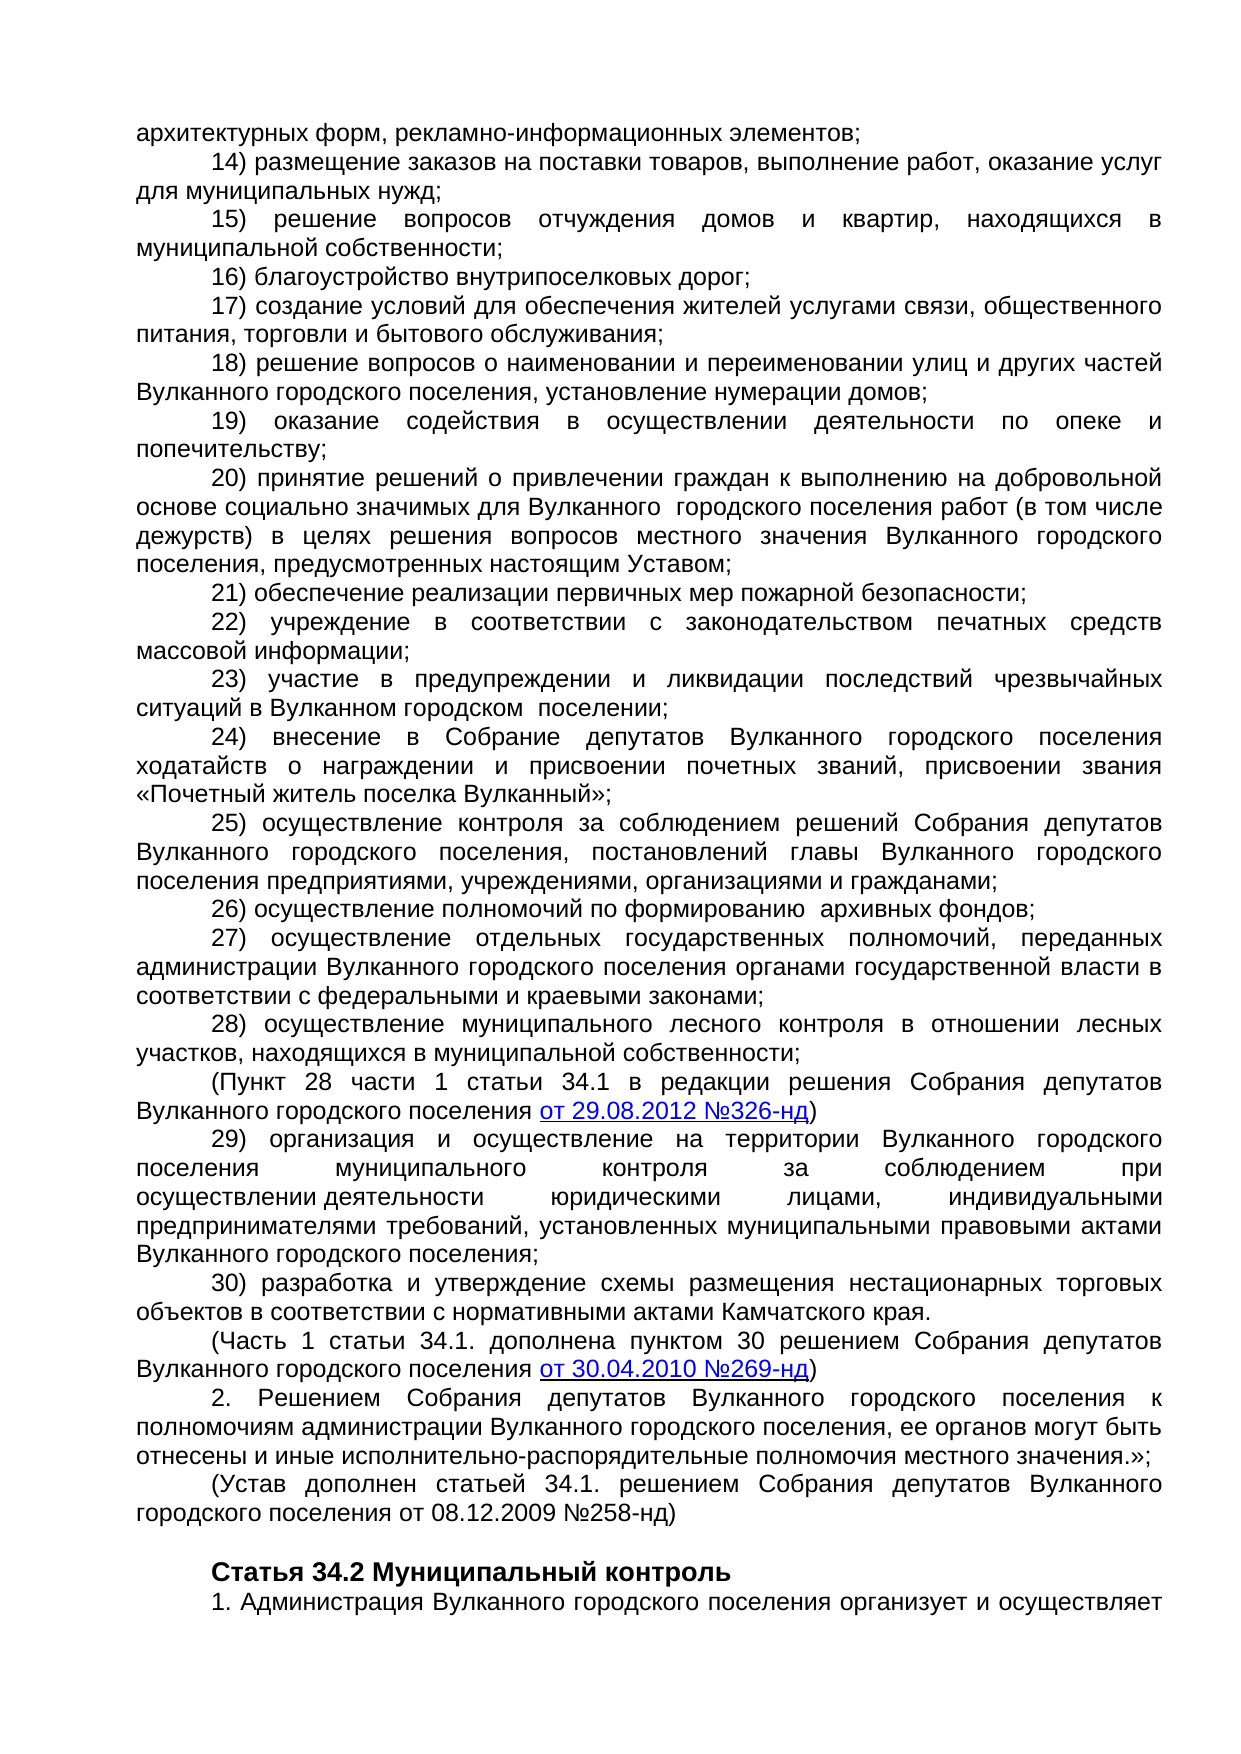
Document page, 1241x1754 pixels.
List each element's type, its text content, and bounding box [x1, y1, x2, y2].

text 1. Администрация Вулканного городского поселения организует и осуществляет [136, 1587, 1163, 1616]
text 28) осуществление муниципального лесного контроля в отношении лесных участков, находящихся в муниципальной собственности; [136, 1009, 1163, 1067]
text (Часть 1 статьи 34.1. дополнена пунктом 30 решением Собрания депутатов Вулканного городского поселения от 30.04.2010 №269-нд) [136, 1326, 1163, 1383]
text 15) решение вопросов отчуждения домов и квартир, находящихся в муниципальной собственности; [136, 204, 1163, 262]
text 29) организация и осуществление на территории Вулканного городского поселения муниципального контроля за соблюдением при осуществлении деятельности юридическими лицами, индивидуальными предпринимателями требований, установленных муниципальными правовыми актами Вулканного городского поселения; [136, 1124, 1163, 1268]
text Статья 34.2 Муниципальный контроль [136, 1556, 1163, 1587]
text 20) принятие решений о привлечении граждан к выполнению на добровольной основе социально значимых для Вулканного городского поселения работ (в том числе дежурств) в целях решения вопросов местного значения Вулканного городского поселения, предусмотренных настоящим Уставом; [136, 463, 1163, 578]
text 2. Решением Собрания депутатов Вулканного городского поселения к полномочиям администрации Вулканного городского поселения, ее органов могут быть отнесены и иные исполнительно-распорядительные полномочия местного значения.»; [136, 1383, 1163, 1469]
text 21) обеспечение реализации первичных мер пожарной безопасности; [136, 578, 1163, 607]
text 18) решение вопросов о наименовании и переименовании улиц и других частей Вулканного городского поселения, установление нумерации домов; [136, 348, 1163, 406]
text 26) осуществление полномочий по формированию архивных фондов; [136, 894, 1163, 923]
text 24) внесение в Собрание депутатов Вулканного городского поселения ходатайств о награждении и присвоении почетных званий, присвоении звания «Почетный житель поселка Вулканный»; [136, 722, 1163, 808]
text 17) создание условий для обеспечения жителей услугами связи, общественного питания, торговли и бытового обслуживания; [136, 291, 1163, 348]
text 23) участие в предупреждении и ликвидации последствий чрезвычайных ситуаций в Вулканном городском поселении; [136, 664, 1163, 722]
text (Пункт 28 части 1 статьи 34.1 в редакции решения Собрания депутатов Вулканного городского поселения от 29.08.2012 №326-нд) [136, 1067, 1163, 1124]
text 22) учреждение в соответствии с законодательством печатных средств массовой информации; [136, 607, 1163, 664]
text 27) осуществление отдельных государственных полномочий, переданных администрации Вулканного городского поселения органами государственной власти в соответствии с федеральными и краевыми законами; [136, 923, 1163, 1009]
text 16) благоустройство внутрипоселковых дорог; [136, 262, 1163, 291]
text 30) разработка и утверждение схемы размещения нестационарных торговых объектов в соответствии с нормативными актами Камчатского края. [136, 1268, 1163, 1326]
text 25) осуществление контроля за соблюдением решений Собрания депутатов Вулканного городского поселения, постановлений главы Вулканного городского поселения предприятиями, учреждениями, организациями и гражданами; [136, 808, 1163, 894]
text архитектурных форм, рекламно-информационных элементов; [136, 118, 1163, 147]
text (Устав дополнен статьей 34.1. решением Собрания депутатов Вулканного городского поселения от 08.12.2009 №258-нд) [136, 1469, 1163, 1527]
text 19) оказание содействия в осуществлении деятельности по опеке и попечительству; [136, 406, 1163, 463]
text 14) размещение заказов на поставки товаров, выполнение работ, оказание услуг для муниципальных нужд; [136, 147, 1163, 204]
